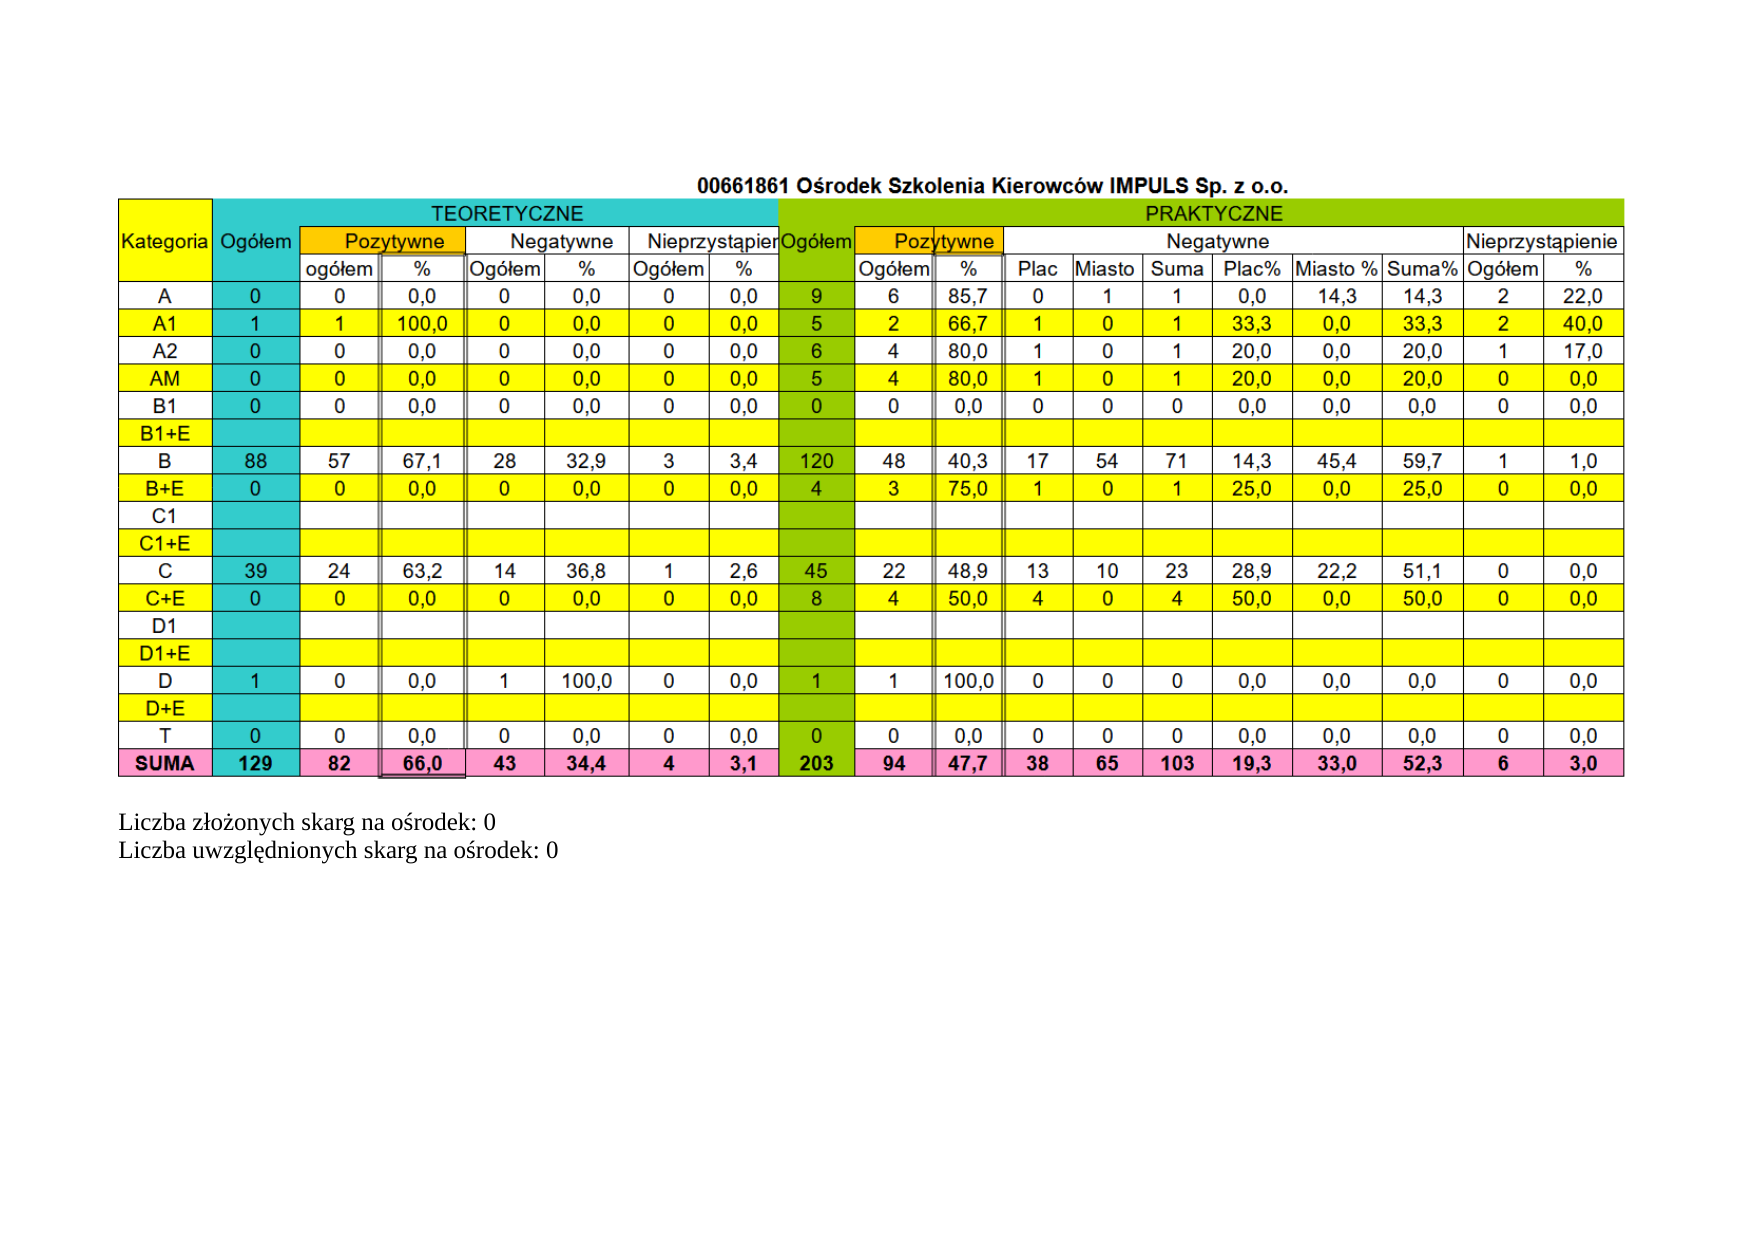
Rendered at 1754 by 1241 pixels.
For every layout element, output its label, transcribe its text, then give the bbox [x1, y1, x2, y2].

text Liczba uwzględnionych skarg na ośrodek: 0 [118, 836, 1636, 864]
picture [118, 170, 1636, 781]
text Liczba złożonych skarg na ośrodek: 0 [118, 807, 1636, 836]
